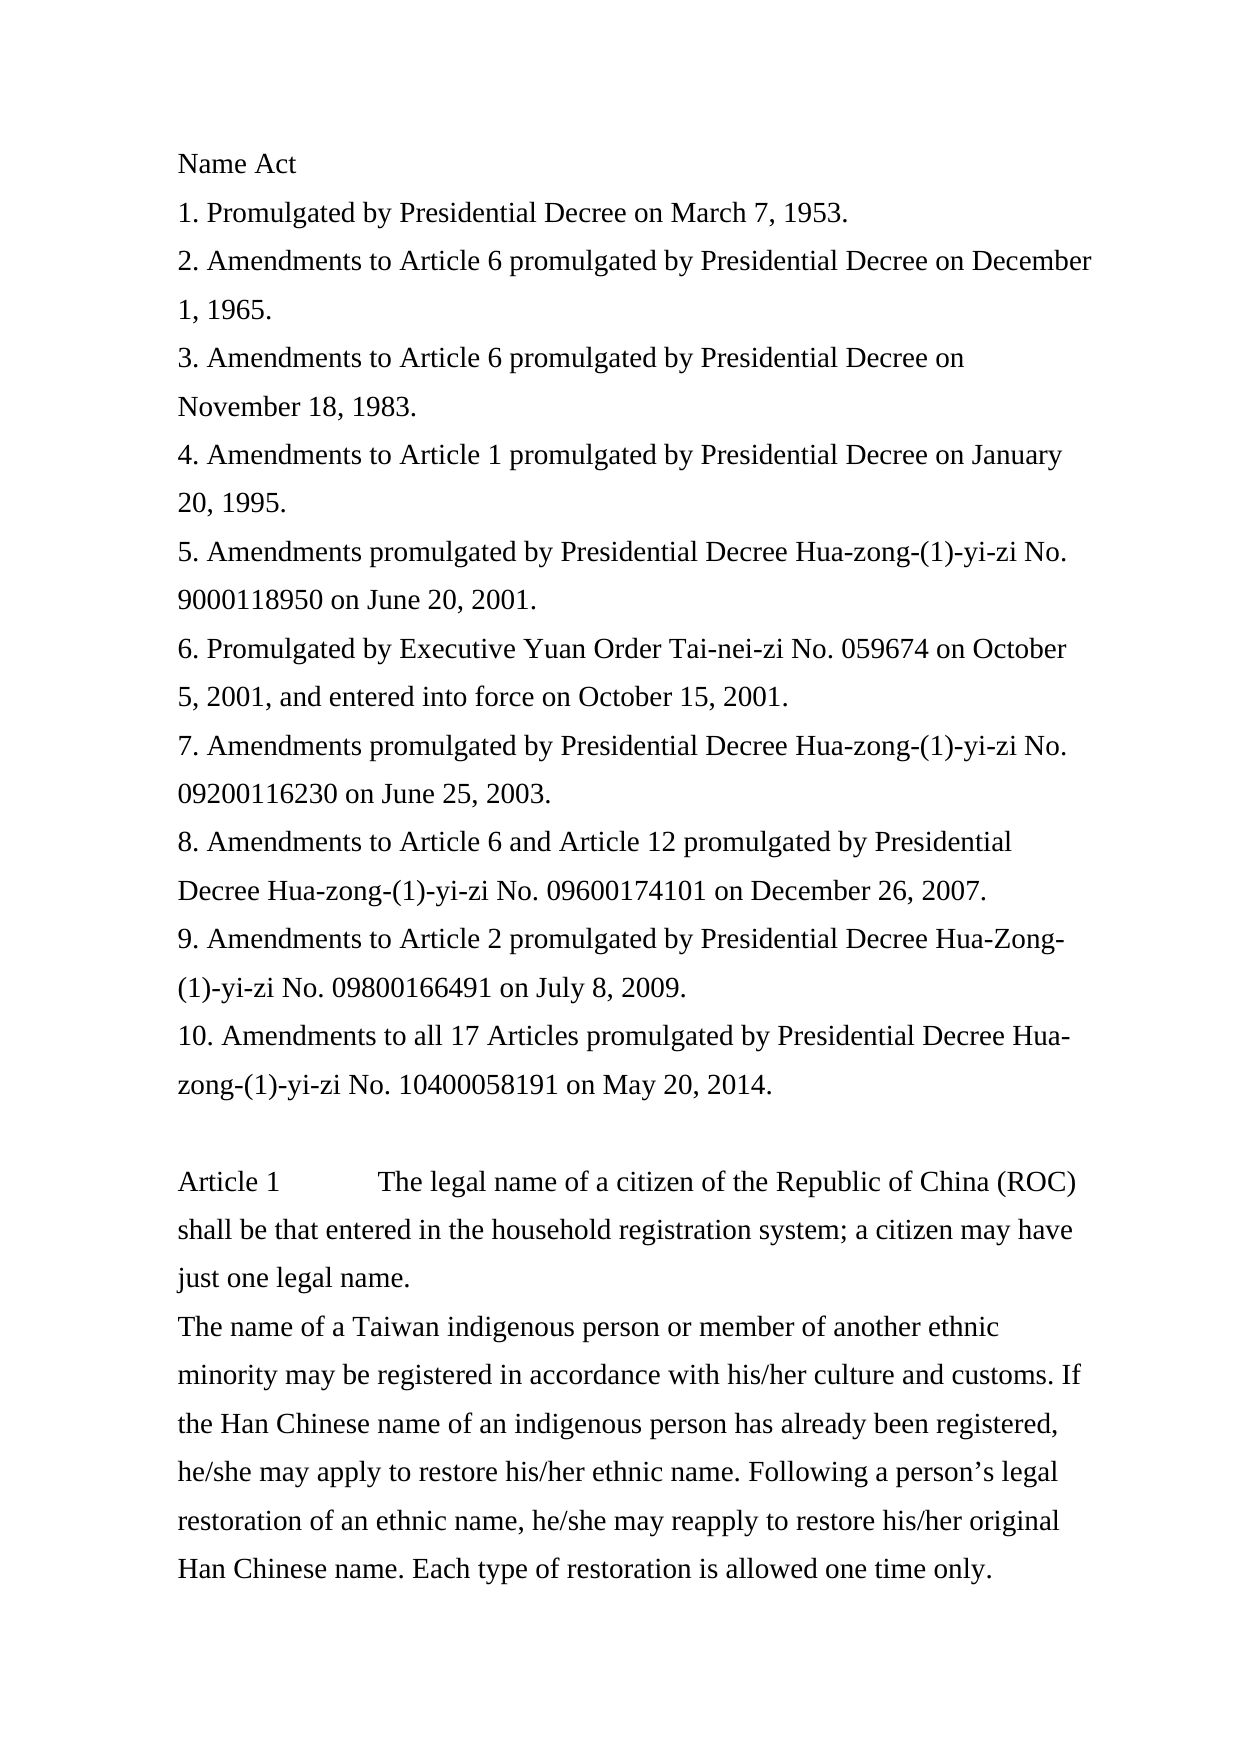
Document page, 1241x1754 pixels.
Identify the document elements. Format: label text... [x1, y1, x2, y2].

text Article 1 The legal name of a citizen of the Republic of China (ROC) shall be that entered in the household registration system; a citizen may have just one legal name. [177, 1165, 1092, 1294]
text 9. Amendments to Article 2 promulgated by Presidential Decree Hua-Zong-(1)-yi-zi No. 09800166491 on July 8, 2009. [177, 923, 1092, 1003]
text 8. Amendments to Article 6 and Article 12 promulgated by Presidential Decree Hua-zong-(1)-yi-zi No. 09600174101 on December 26, 2007. [177, 826, 1092, 907]
text 10. Amendments to all 17 Articles promulgated by Presidential Decree Hua-zong-(1)-yi-zi No. 10400058191 on May 20, 2014. [177, 1019, 1092, 1100]
text 7. Amendments promulgated by Presidential Decree Hua-zong-(1)-yi-zi No. 09200116230 on June 25, 2003. [177, 729, 1092, 810]
text 2. Amendments to Article 6 promulgated by Presidential Decree on December 1, 1965. [177, 244, 1092, 325]
text Name Act [177, 148, 1092, 180]
text 4. Amendments to Article 1 promulgated by Presidential Decree on January 20, 1995. [177, 438, 1092, 519]
text 1. Promulgated by Presidential Decree on March 7, 1953. [177, 196, 1092, 228]
text The name of a Taiwan indigenous person or member of another ethnic minority may be registered in accordance with his/her culture and customs. If the Han Chinese name of an indigenous person has already been registered, he/she may apply to restore his/her ethnic name. Following a person’s legal restoration of an ethnic name, he/she may reapply to restore his/her original Han Chinese name. Each type of restoration is allowed one time only. [177, 1310, 1092, 1585]
text 6. Promulgated by Executive Yuan Order Tai-nei-zi No. 059674 on October 5, 2001, and entered into force on October 15, 2001. [177, 632, 1092, 713]
text 5. Amendments promulgated by Presidential Decree Hua-zong-(1)-yi-zi No. 9000118950 on June 20, 2001. [177, 535, 1092, 616]
text 3. Amendments to Article 6 promulgated by Presidential Decree on November 18, 1983. [177, 341, 1092, 422]
